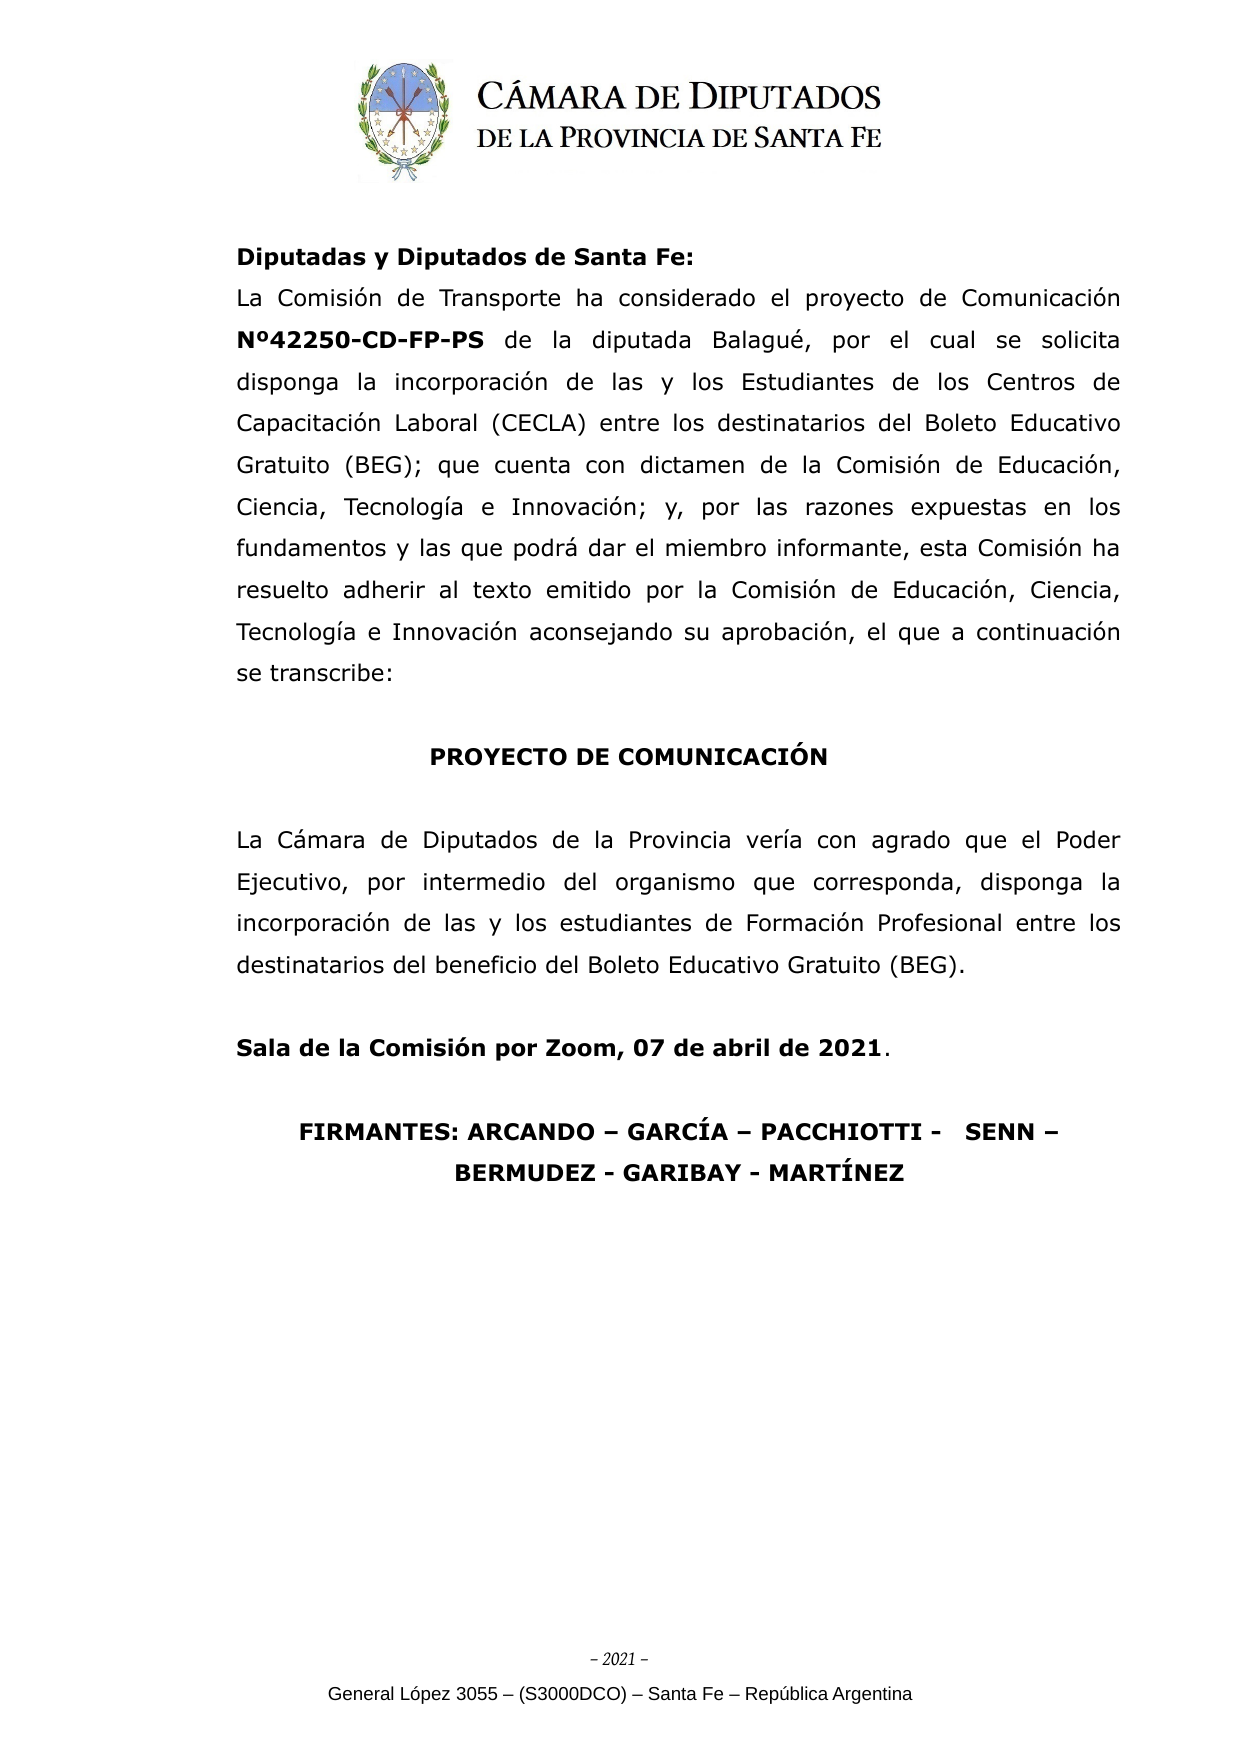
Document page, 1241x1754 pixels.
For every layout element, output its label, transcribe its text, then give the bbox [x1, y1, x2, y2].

text La Comisión de Transporte ha considerado el proyecto de Comunicación Nº42250-CD-FP-PS de la diputada Balagué, por el cual se solicita disponga la incorporación de las y los Estudiantes de los Centros de Capacitación Laboral (CECLA) entre los destinatarios del Boleto Educativo Gratuito (BEG); que cuenta con dictamen de la Comisión de Educación, Ciencia, Tecnología e Innovación; y, por las razones expuestas en los fundamentos y las que podrá dar el miembro informante, esta Comisión ha resuelto adherir al texto emitido por la Comisión de Educación, Ciencia, Tecnología e Innovación aconsejando su aprobación, el que a continuación se transcribe: [236, 284, 1122, 687]
text La Cámara de Diputados de la Provincia vería con agrado que el Poder Ejecutivo, por intermedio del organismo que corresponda, disponga la incorporación de las y los estudiantes de Formación Profesional entre los destinatarios del beneficio del Boleto Educativo Gratuito (BEG). [236, 826, 1122, 978]
text Sala de la Comisión por Zoom, 07 de abril de 2021. [236, 1034, 1122, 1062]
text FIRMANTES: ARCANDO – GARCÍA – PACCHIOTTI - SENN – BERMUDEZ - GARIBAY - MARTÍNEZ [236, 1117, 1122, 1187]
text PROYECTO DE COMUNICACIÓN [236, 742, 1122, 770]
text Diputadas y Diputados de Santa Fe: [236, 242, 1122, 270]
picture [354, 59, 886, 183]
